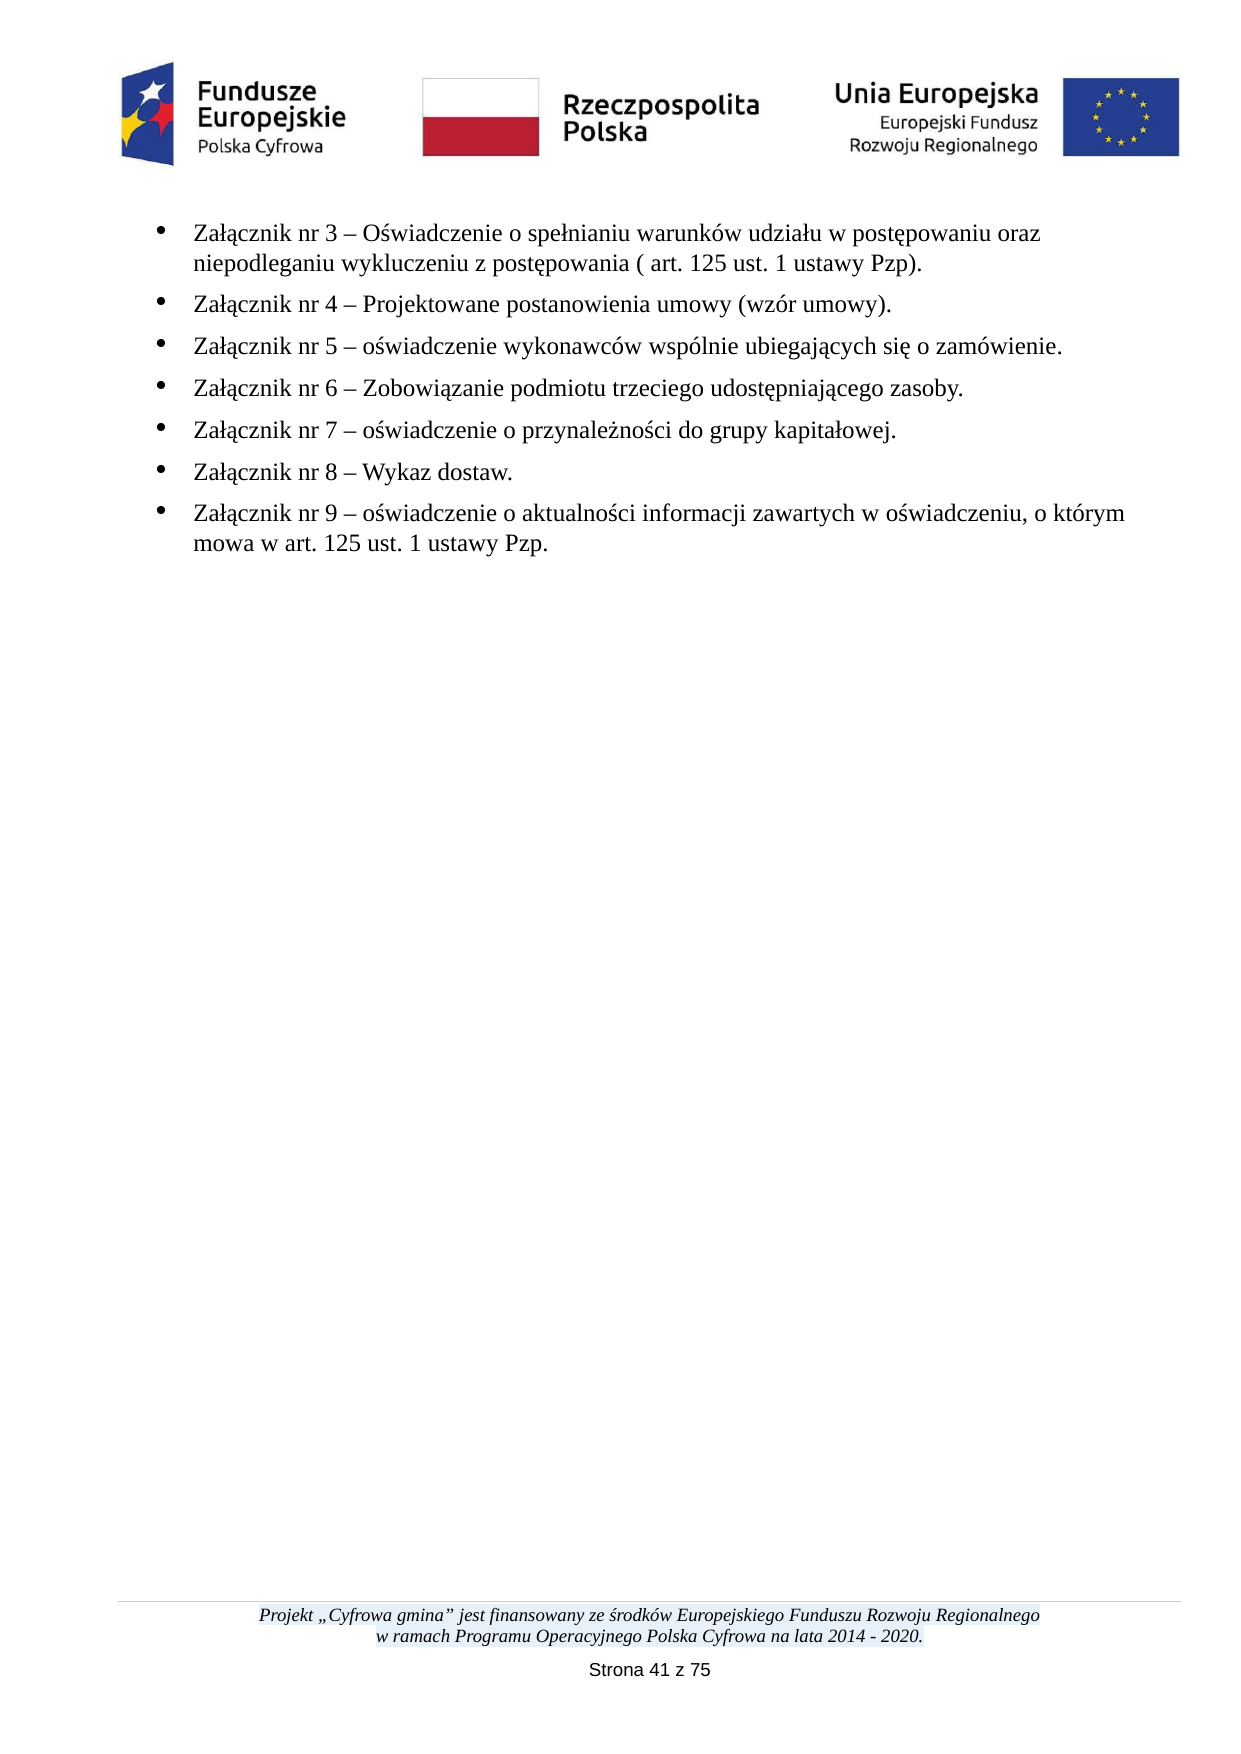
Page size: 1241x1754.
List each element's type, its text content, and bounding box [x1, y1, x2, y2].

list Załącznik nr 3 – Oświadczenie o spełnianiu warunków udziału w postępowaniu oraz niepodleganiu wykluczeniu z postępowania ( art. 125 ust. 1 ustawy Pzp). [156, 218, 1181, 277]
list Załącznik nr 4 – Projektowane postanowienia umowy (wzór umowy). [156, 289, 1181, 319]
list Załącznik nr 8 – Wykaz dostaw. [156, 457, 1181, 487]
list Załącznik nr 6 – Zobowiązanie podmiotu trzeciego udostępniającego zasoby. [156, 373, 1181, 403]
list Załącznik nr 7 – oświadczenie o przynależności do grupy kapitałowej. [156, 415, 1181, 445]
picture [118, 59, 1182, 169]
list Załącznik nr 5 – oświadczenie wykonawców wspólnie ubiegających się o zamówienie. [156, 331, 1181, 361]
list Załącznik nr 9 – oświadczenie o aktualności informacji zawartych w oświadczeniu, o którym mowa w art. 125 ust. 1 ustawy Pzp. [156, 498, 1181, 557]
